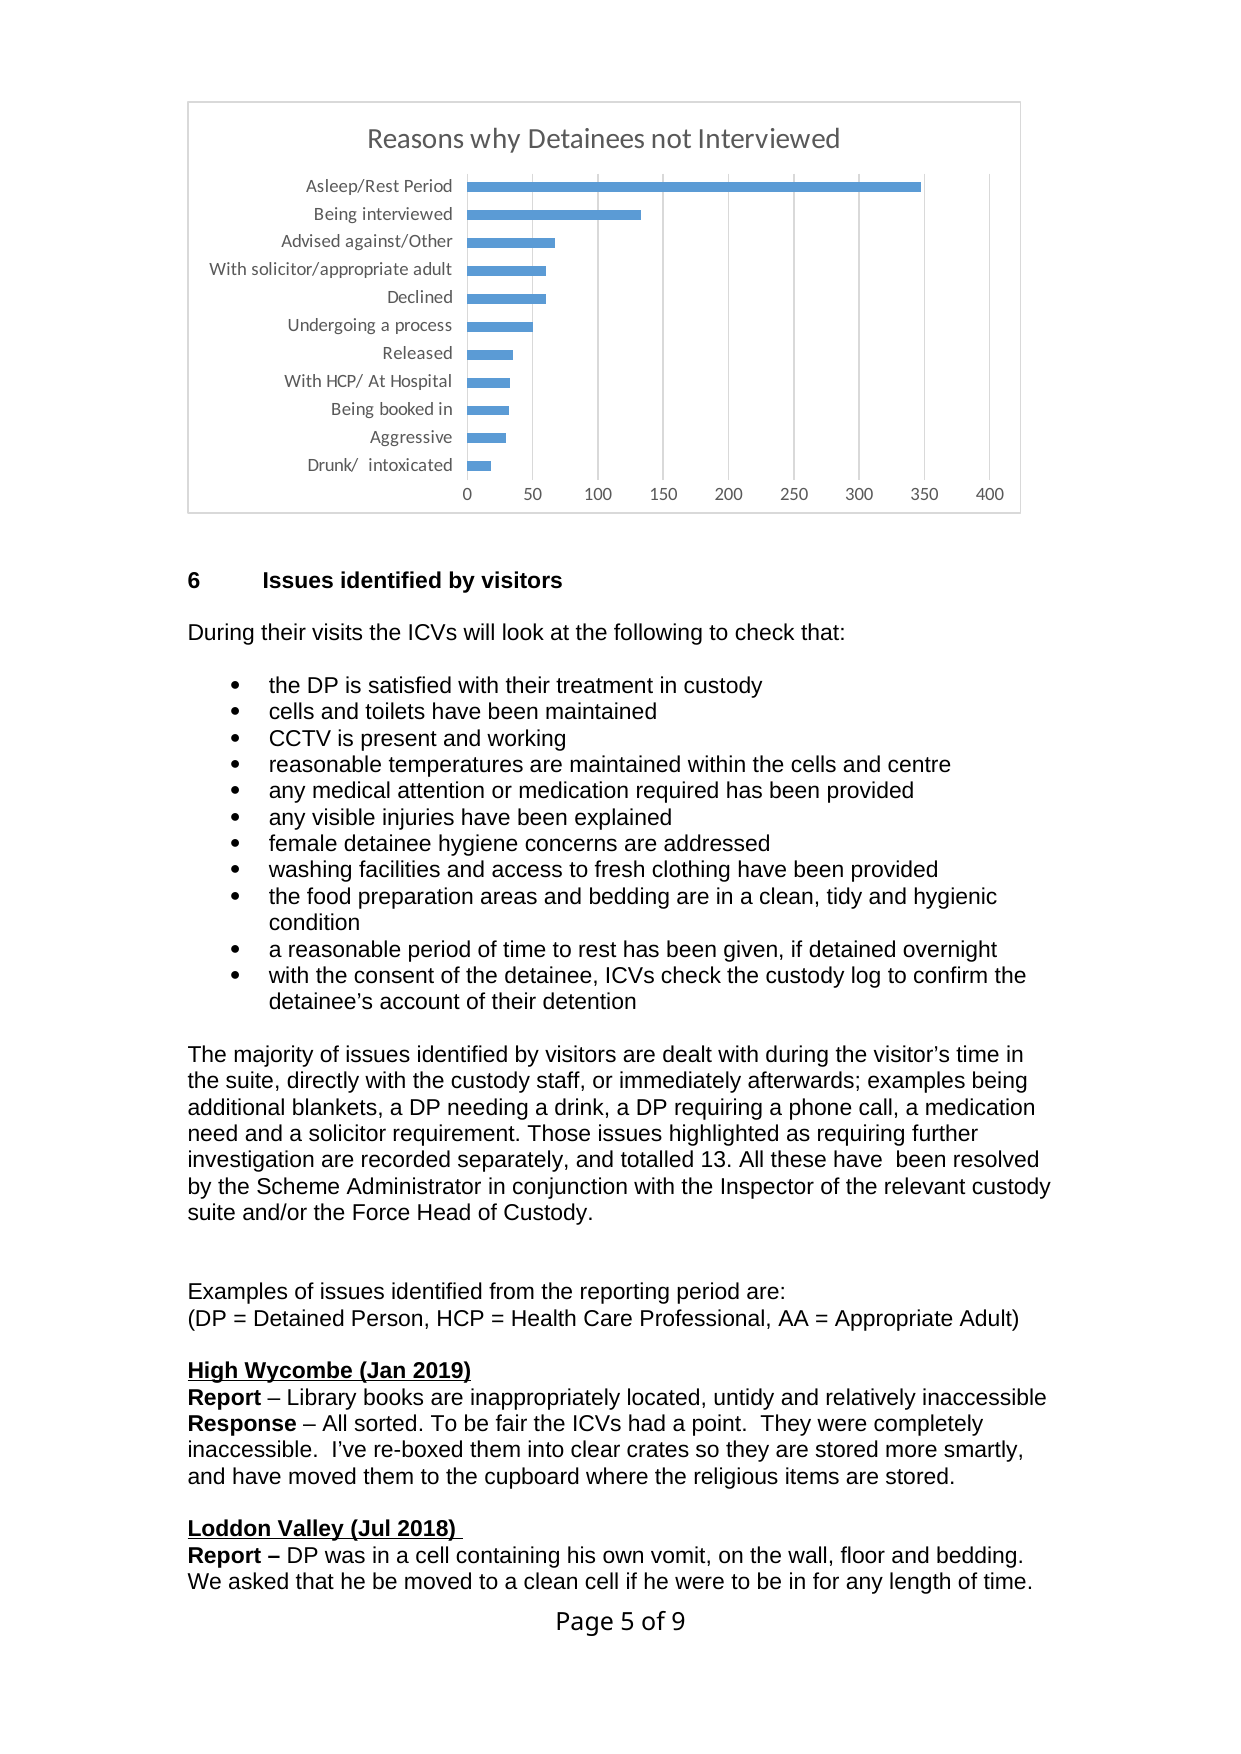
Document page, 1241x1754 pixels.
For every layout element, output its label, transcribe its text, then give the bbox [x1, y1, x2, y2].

text Examples of issues identified from the reporting period are: [187, 1278, 1053, 1304]
list reasonable temperatures are maintained within the cells and centre [231, 751, 1053, 777]
text The majority of issues identified by visitors are dealt with during the visitor’s time in the suite, directly with the custody staff, or immediately afterwards; examples being additional blankets, a DP needing a drink, a DP requiring a phone call, a medication need and a solicitor requirement. Those issues highlighted as requiring further investigation are recorded separately, and totalled 13. All these have been resolved by the Scheme Administrator in conjunction with the Inspector of the relevant custody suite and/or the Force Head of Custody. [187, 1041, 1053, 1225]
list any medical attention or medication required has been provided [231, 777, 1053, 804]
list the food preparation areas and bedding are in a clean, tidy and hygienic condition [231, 883, 1053, 936]
text Loddon Valley (Jul 2018) [187, 1515, 1053, 1542]
text Report – DP was in a cell containing his own vomit, on the wall, floor and bedding. We asked that he be moved to a clean cell if he were to be in for any length of time. [187, 1542, 1053, 1594]
list a reasonable period of time to rest has been given, if detained overnight [231, 936, 1053, 962]
text 6 Issues identified by visitors [187, 567, 1053, 593]
text Response – All sorted. To be fair the ICVs had a point. They were completely inaccessible. I’ve re-boxed them into clear crates so they are stored more smartly, and have moved them to the cupboard where the religious items are stored. [187, 1410, 1053, 1489]
list any visible injuries have been explained [231, 804, 1053, 830]
list the DP is satisfied with their treatment in custody [231, 672, 1053, 698]
list CCTV is present and working [231, 725, 1053, 751]
text Report – Library books are inappropriately located, untidy and relatively inaccessible [187, 1383, 1053, 1410]
text During their visits the ICVs will look at the following to check that: [187, 619, 1053, 646]
list cells and toilets have been maintained [231, 698, 1053, 725]
list with the consent of the detainee, ICVs check the custody log to confirm the detainee’s account of their detention [231, 962, 1053, 1014]
list washing facilities and access to fresh clothing have been provided [231, 856, 1053, 883]
list female detainee hygiene concerns are addressed [231, 830, 1053, 856]
text (DP = Detained Person, HCP = Health Care Professional, AA = Appropriate Adult) [187, 1304, 1053, 1331]
text High Wycombe (Jan 2019) [187, 1357, 1053, 1383]
